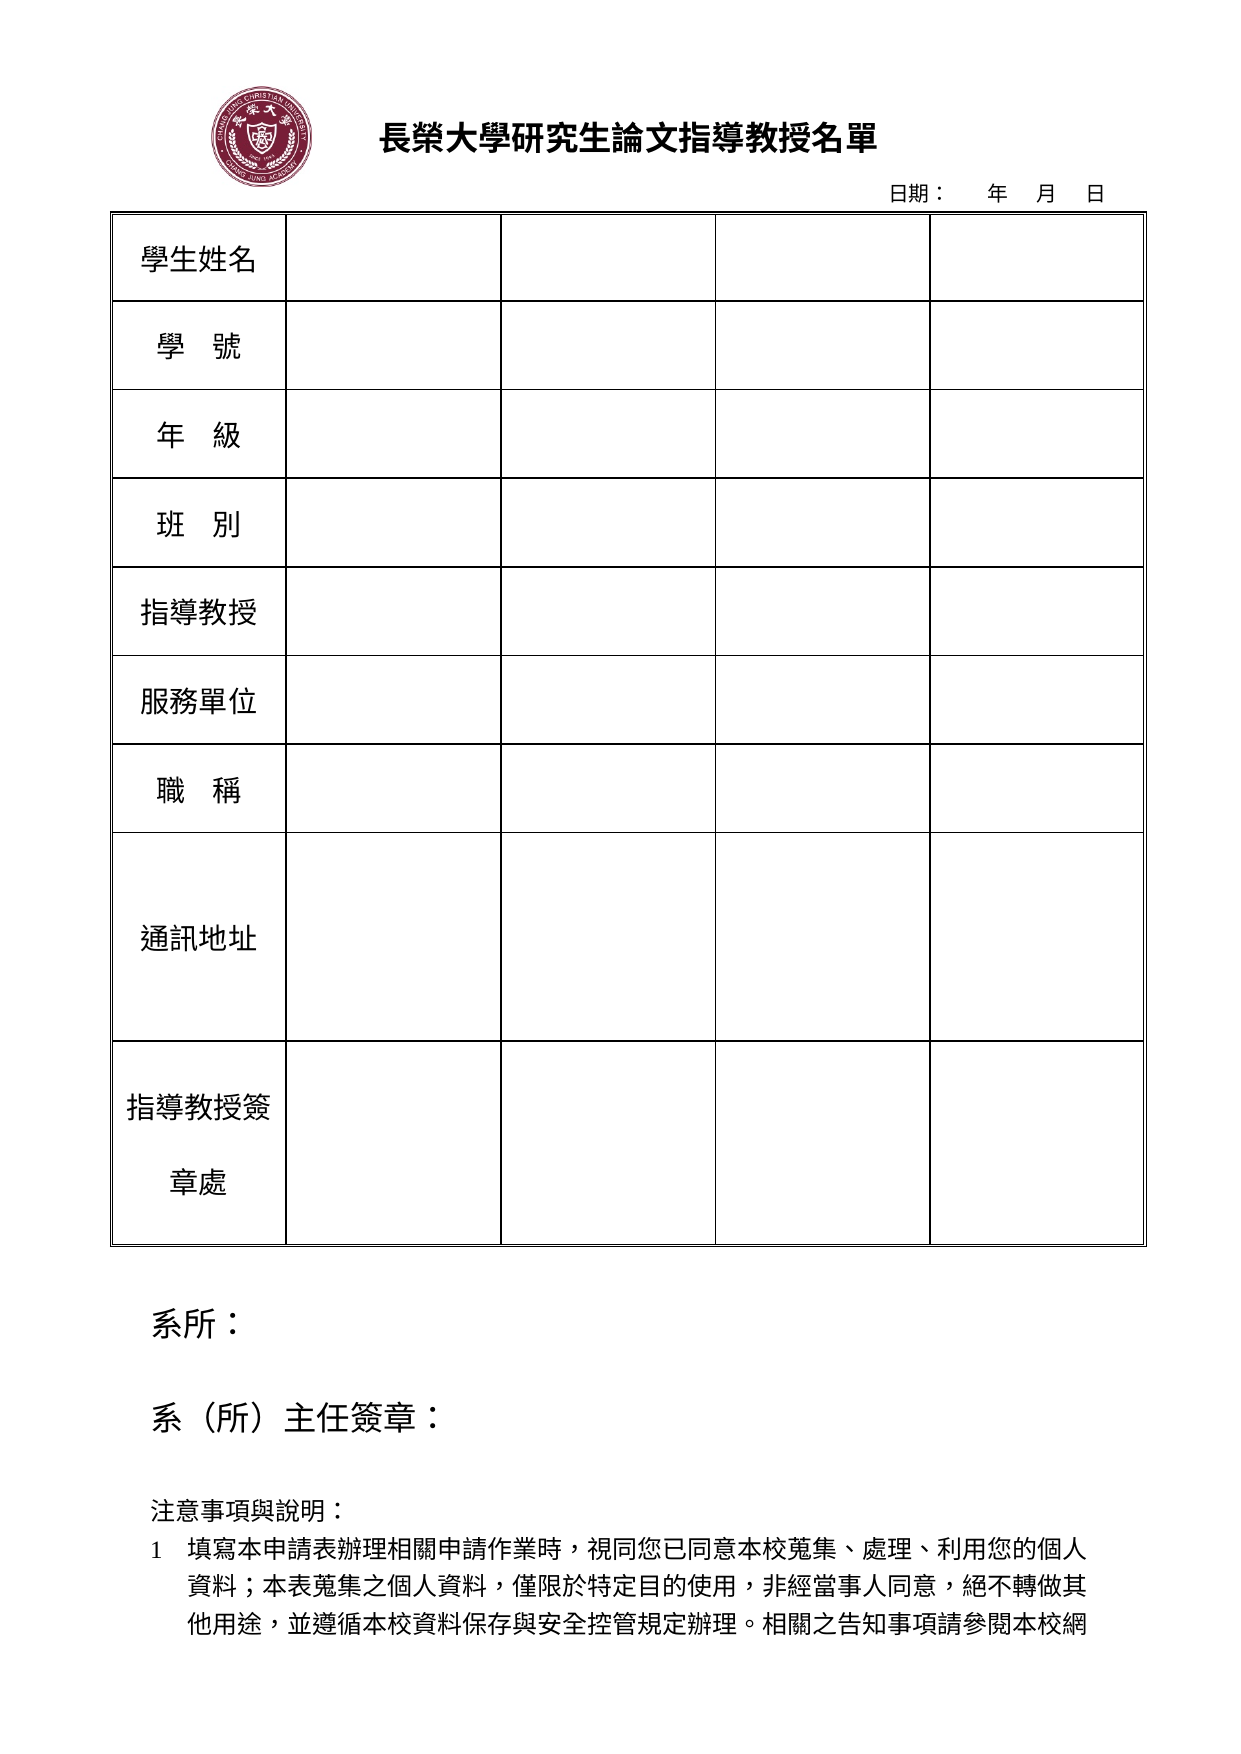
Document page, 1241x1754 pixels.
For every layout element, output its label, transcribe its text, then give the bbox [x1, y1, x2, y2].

table_cell [931, 656, 1143, 743]
list 填寫本申請表辦理相關申請作業時，視同您已同意本校蒐集、處理、利用您的個人資料；本表蒐集之個人資料，僅限於特定目的使用，非經當事人同意，絕不轉做其他用途，並遵循本校資料保存與安全控管規定辦理。相關之告知事項請參閱本校網 [150, 1528, 1106, 1641]
table_cell [931, 833, 1143, 1040]
table_cell 服務單位 [113, 656, 285, 743]
text 系（所）主任簽章： [150, 1378, 1106, 1453]
table_cell [716, 745, 929, 832]
table_header [931, 215, 1143, 300]
picture [211, 86, 312, 187]
table_cell [502, 833, 715, 1040]
table_cell [931, 745, 1143, 832]
text 日期： 年 月 日 [150, 174, 1106, 211]
table_header [502, 215, 715, 300]
table_cell [287, 656, 500, 743]
table_cell 職 稱 [113, 745, 285, 832]
table_cell 指導教授簽章處 [113, 1042, 285, 1244]
table_cell [931, 568, 1143, 654]
table_cell [287, 479, 500, 566]
table_cell [931, 302, 1143, 389]
text 注意事項與說明： [150, 1491, 1106, 1528]
table_cell [716, 302, 929, 389]
table_cell [502, 479, 715, 566]
table_cell 班 別 [113, 479, 285, 566]
table_cell 指導教授 [113, 568, 285, 654]
text [150, 99, 211, 174]
table_cell [716, 568, 929, 654]
table_cell [716, 390, 929, 477]
table_cell [931, 479, 1143, 566]
table_cell [716, 1042, 929, 1244]
text 長榮大學研究生論文指導教授名單 [312, 99, 1106, 174]
table_header 學生姓名 [113, 215, 285, 300]
table_cell 通訊地址 [113, 833, 285, 1040]
table_cell [502, 390, 715, 477]
table_cell [287, 745, 500, 832]
table_cell [716, 833, 929, 1040]
table_cell [931, 1042, 1143, 1244]
table_cell [502, 568, 715, 654]
table_cell [287, 390, 500, 477]
table_cell [502, 656, 715, 743]
text 系所： [150, 1285, 1106, 1360]
table_cell [287, 833, 500, 1040]
table_cell [716, 479, 929, 566]
table_cell [502, 1042, 715, 1244]
table_cell [502, 745, 715, 832]
table_cell [287, 1042, 500, 1244]
table_cell 學 號 [113, 302, 285, 389]
table_cell [287, 302, 500, 389]
table_cell [287, 568, 500, 654]
table_cell [716, 656, 929, 743]
table_cell 年 級 [113, 390, 285, 477]
table_header [716, 215, 929, 300]
table_cell [931, 390, 1143, 477]
table_header [287, 215, 500, 300]
table_cell [502, 302, 715, 389]
